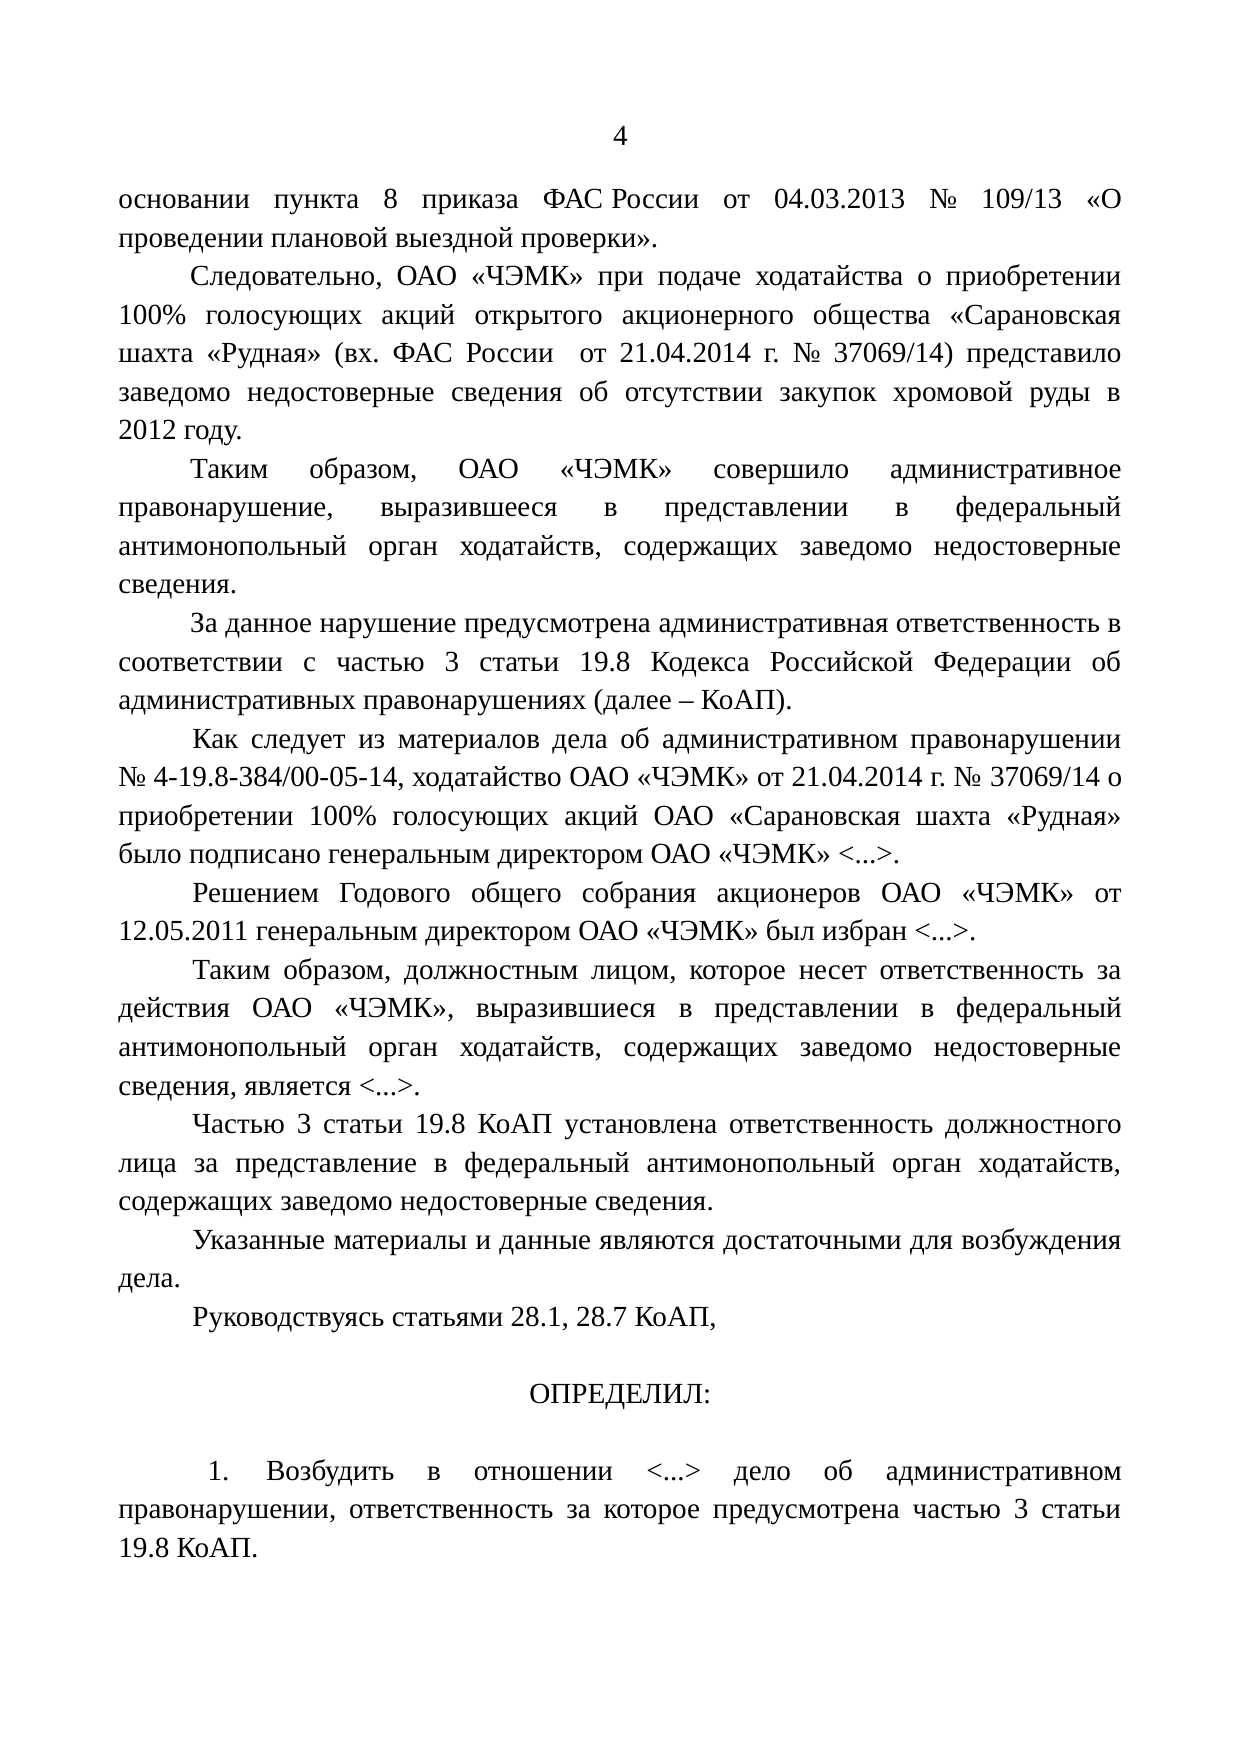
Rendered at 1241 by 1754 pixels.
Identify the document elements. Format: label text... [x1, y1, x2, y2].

text Как следует из материалов дела об административном правонарушении № 4-19.8-384/00-05-14, ходатайство ОАО «ЧЭМК» от 21.04.2014 г. № 37069/14 о приобретении 100% голосующих акций ОАО «Сарановская шахта «Рудная» было подписано генеральным директором ОАО «ЧЭМК» <...>. [118, 721, 1122, 870]
text Частью 3 статьи 19.8 КоАП установлена ответственность должностного лица за представление в федеральный антимонопольный орган ходатайств, содержащих заведомо недостоверные сведения. [118, 1106, 1122, 1217]
text Следовательно, ОАО «ЧЭМК» при подаче ходатайства о приобретении 100% голосующих акций открытого акционерного общества «Сарановская шахта «Рудная» (вх. ФАС России от 21.04.2014 г. № 37069/14) представило заведомо недостоверные сведения об отсутствии закупок хромовой руды в 2012 году. [118, 258, 1122, 446]
text За данное нарушение предусмотрена административная ответственность в соответствии с частью 3 статьи 19.8 Кодекса Российской Федерации об административных правонарушениях (далее – КоАП). [118, 605, 1122, 716]
text основании пункта 8 приказа ФАС России от 04.03.2013 № 109/13 «О проведении плановой выездной проверки». [118, 181, 1122, 253]
text Таким образом, ОАО «ЧЭМК» совершило административное правонарушение, выразившееся в представлении в федеральный антимонопольный орган ходатайств, содержащих заведомо недостоверные сведения. [118, 451, 1122, 600]
text ОПРЕДЕЛИЛ: [118, 1376, 1122, 1409]
list Возбудить в отношении <...> дело об административном правонарушении, ответственность за которое предусмотрена частью 3 статьи 19.8 КоАП. [118, 1453, 1122, 1564]
text Таким образом, должностным лицом, которое несет ответственность за действия ОАО «ЧЭМК», выразившиеся в представлении в федеральный антимонопольный орган ходатайств, содержащих заведомо недостоверные сведения, является <...>. [118, 952, 1122, 1101]
text Решением Годового общего собрания акционеров ОАО «ЧЭМК» от 12.05.2011 генеральным директором ОАО «ЧЭМК» был избран <...>. [118, 875, 1122, 947]
text Указанные материалы и данные являются достаточными для возбуждения дела. [118, 1222, 1122, 1294]
text Руководствуясь статьями 28.1, 28.7 КоАП, [118, 1299, 1122, 1332]
